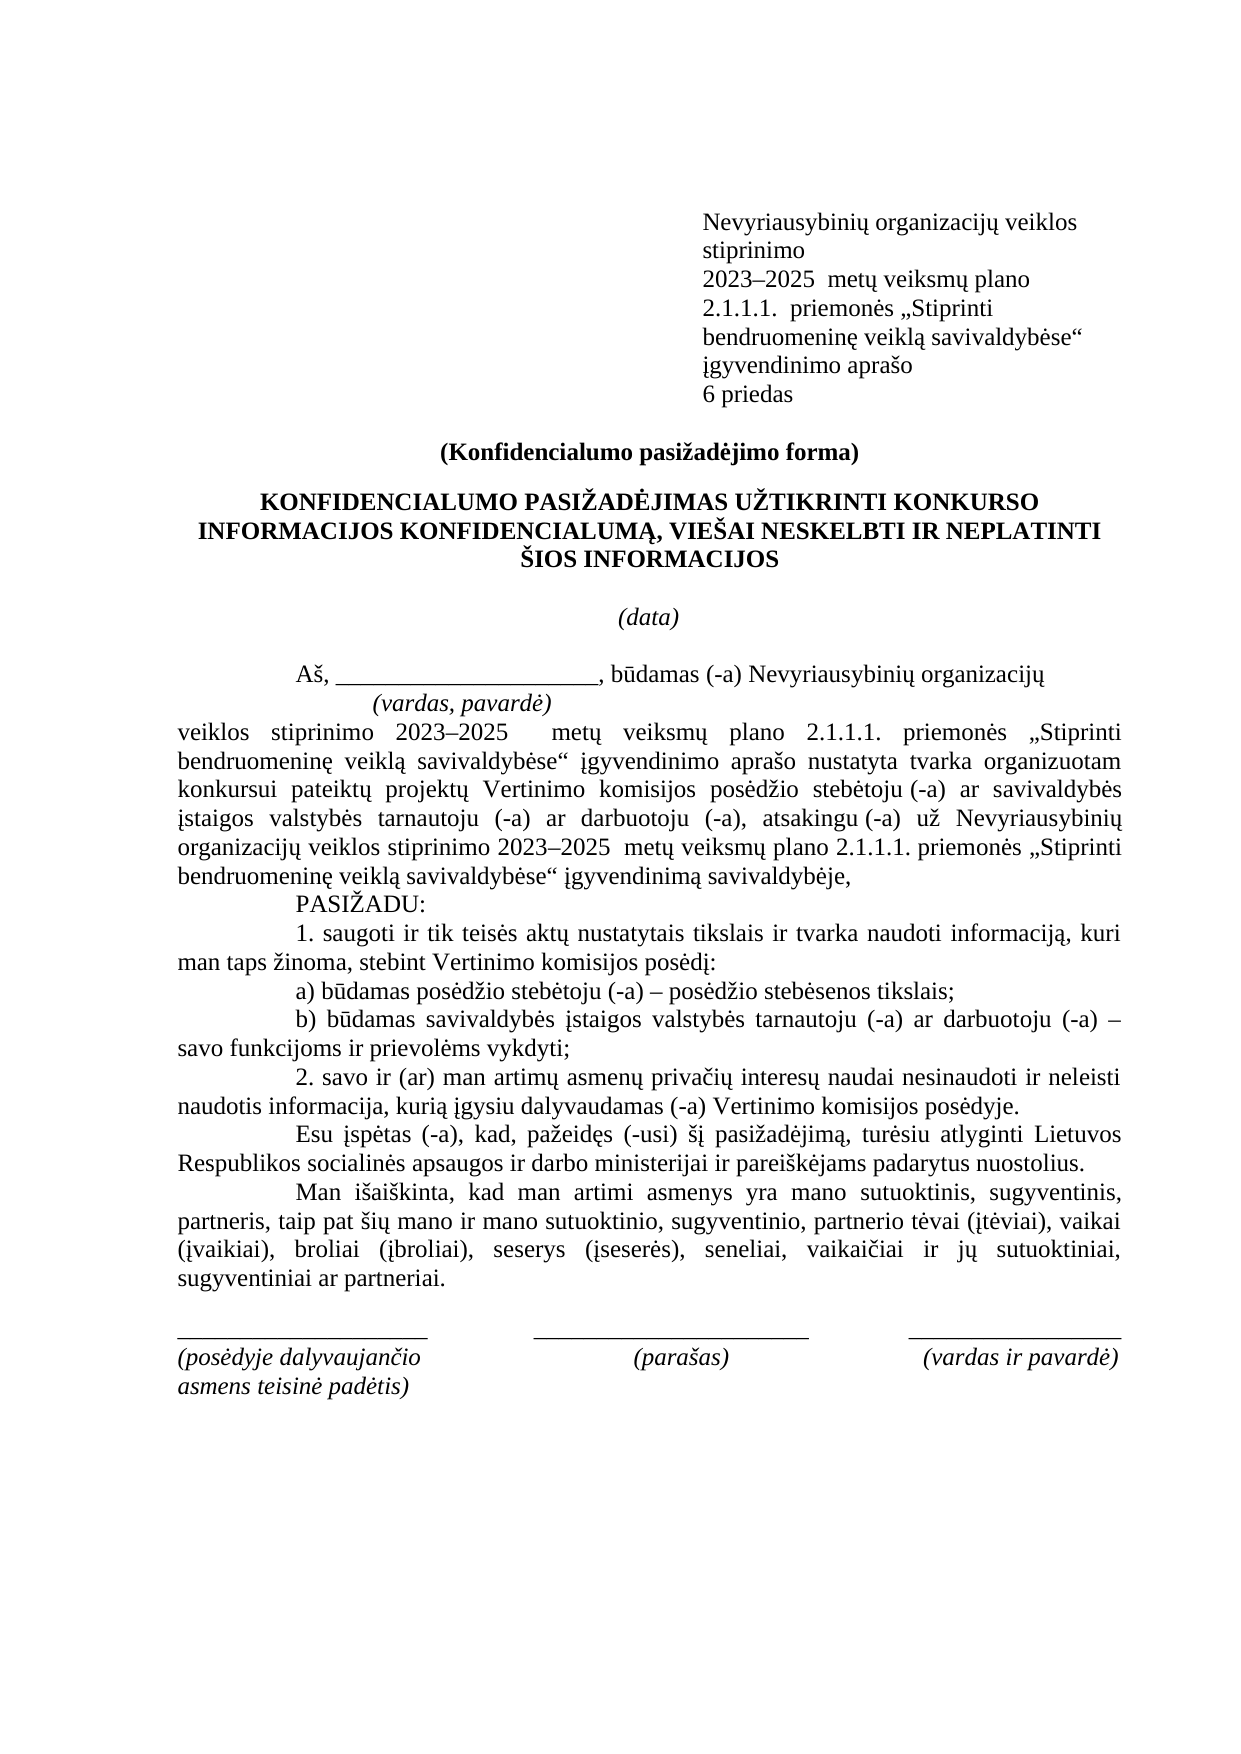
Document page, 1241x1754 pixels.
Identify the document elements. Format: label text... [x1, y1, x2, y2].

text 2.1.1.1. priemonės „Stiprinti [702, 293, 1122, 322]
text Aš, _____________________, būdamas (-a) Nevyriausybinių organizacijų [177, 659, 1122, 688]
text asmens teisinė padėtis) [177, 1371, 1122, 1400]
text veiklos stiprinimo 2023–2025 metų veiksmų plano 2.1.1.1. priemonės „Stiprinti bendruomeninę veiklą savivaldybėse“ įgyvendinimo aprašo nustatyta tvarka organizuotam konkursui pateiktų projektų Vertinimo komisijos posėdžio stebėtoju (-a) ar savivaldybės įstaigos valstybės tarnautoju (-a) ar darbuotoju (-a), atsakingu (‑a) už Nevyriausybinių organizacijų veiklos stiprinimo 2023–2025 metų veiksmų plano 2.1.1.1. priemonės „Stiprinti bendruomeninę veiklą savivaldybėse“ įgyvendinimą savivaldybėje, [177, 717, 1122, 889]
text bendruomeninę veiklą savivaldybėse“ [702, 322, 1122, 350]
text (data) [177, 602, 1122, 631]
text ____________________ ______________________ _________________ [177, 1313, 1122, 1342]
text (Konfidencialumo pasižadėjimo forma) [177, 437, 1122, 465]
text KONFIDENCIALUMO PASIŽADĖJIMAS UŽTIKRINTI KONKURSO INFORMACIJOS KONFIDENCIALUMĄ, VIEŠAI NESKELBTI IR NEPLATINTI ŠIOS INFORMACIJOS [177, 487, 1122, 573]
text 2. savo ir (ar) man artimų asmenų privačių interesų naudai nesinaudoti ir neleisti naudotis informacija, kurią įgysiu dalyvaudamas (-a) Vertinimo komisijos posėdyje. [177, 1062, 1122, 1119]
text (vardas, pavardė) [177, 688, 1122, 717]
text įgyvendinimo aprašo [702, 350, 1122, 379]
text 1. saugoti ir tik teisės aktų nustatytais tikslais ir tvarka naudoti informaciją, kuri man taps žinoma, stebint Vertinimo komisijos posėdį: [177, 918, 1122, 976]
text 2023–2025 metų veiksmų plano [702, 264, 1122, 293]
text PASIŽADU: [177, 889, 1122, 918]
text stiprinimo [702, 235, 1122, 264]
text 6 priedas [702, 379, 1122, 408]
text Esu įspėtas (-a), kad, pažeidęs (-usi) šį pasižadėjimą, turėsiu atlyginti Lietuvos Respublikos socialinės apsaugos ir darbo ministerijai ir pareiškėjams padarytus nuostolius. [177, 1119, 1122, 1177]
text Man išaiškinta, kad man artimi asmenys yra mano sutuoktinis, sugyventinis, partneris, taip pat šių mano ir mano sutuoktinio, sugyventinio, partnerio tėvai (įtėviai), vaikai (įvaikiai), broliai (įbroliai), seserys (įseserės), seneliai, vaikaičiai ir jų sutuoktiniai, sugyventiniai ar partneriai. [177, 1177, 1122, 1292]
text a) būdamas posėdžio stebėtoju (-a) – posėdžio stebėsenos tikslais; [177, 976, 1122, 1004]
text Nevyriausybinių organizacijų veiklos [702, 207, 1122, 235]
text (posėdyje dalyvaujančio (parašas) (vardas ir pavardė) [177, 1342, 1122, 1371]
text b) būdamas savivaldybės įstaigos valstybės tarnautoju (-a) ar darbuotoju (-a) – savo funkcijoms ir prievolėms vykdyti; [177, 1004, 1122, 1062]
